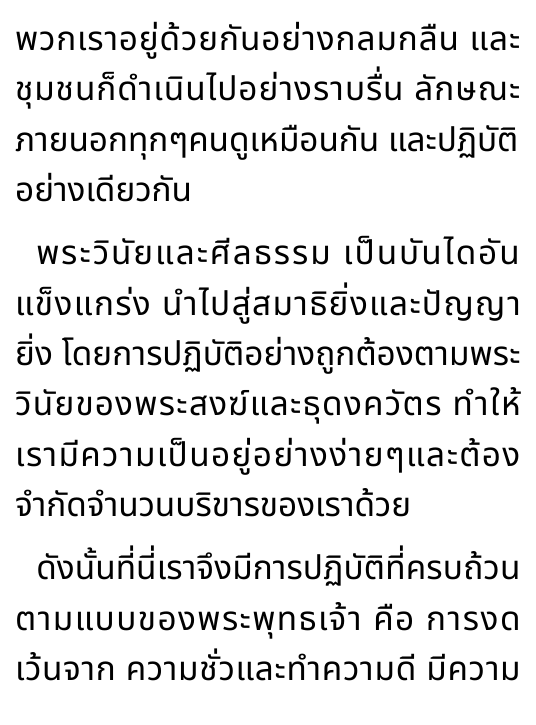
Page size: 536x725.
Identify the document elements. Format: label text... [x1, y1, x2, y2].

text ดังนั้นที่นี่เราจึงมีการปฏิบัติที่ครบถ้วนตามแบบของพระพุทธเจ้า คือ การงดเว้นจาก ความชั่วและทำความดี มีความ [15, 544, 521, 695]
text พระวินัยและศีลธรรม เป็นบันไดอันแข็งแกร่ง นำไปสู่สมาธิยิ่งและปัญญายิ่ง โดยการปฏิบัติอย่างถูกต้องตามพระวินัยของพระสงฆ์และธุดงควัตร ทำให้เรามีความเป็นอยู่อย่างง่ายๆและต้องจำกัดจำนวนบริขารของเราด้วย [15, 229, 521, 532]
text พวกเราอยู่ด้วยกันอย่างกลมกลืน และชุมชนก็ดำเนินไปอย่างราบรื่น ลักษณะภายนอกทุกๆคนดูเหมือนกัน และปฏิบัติอย่างเดียวกัน [15, 15, 521, 217]
